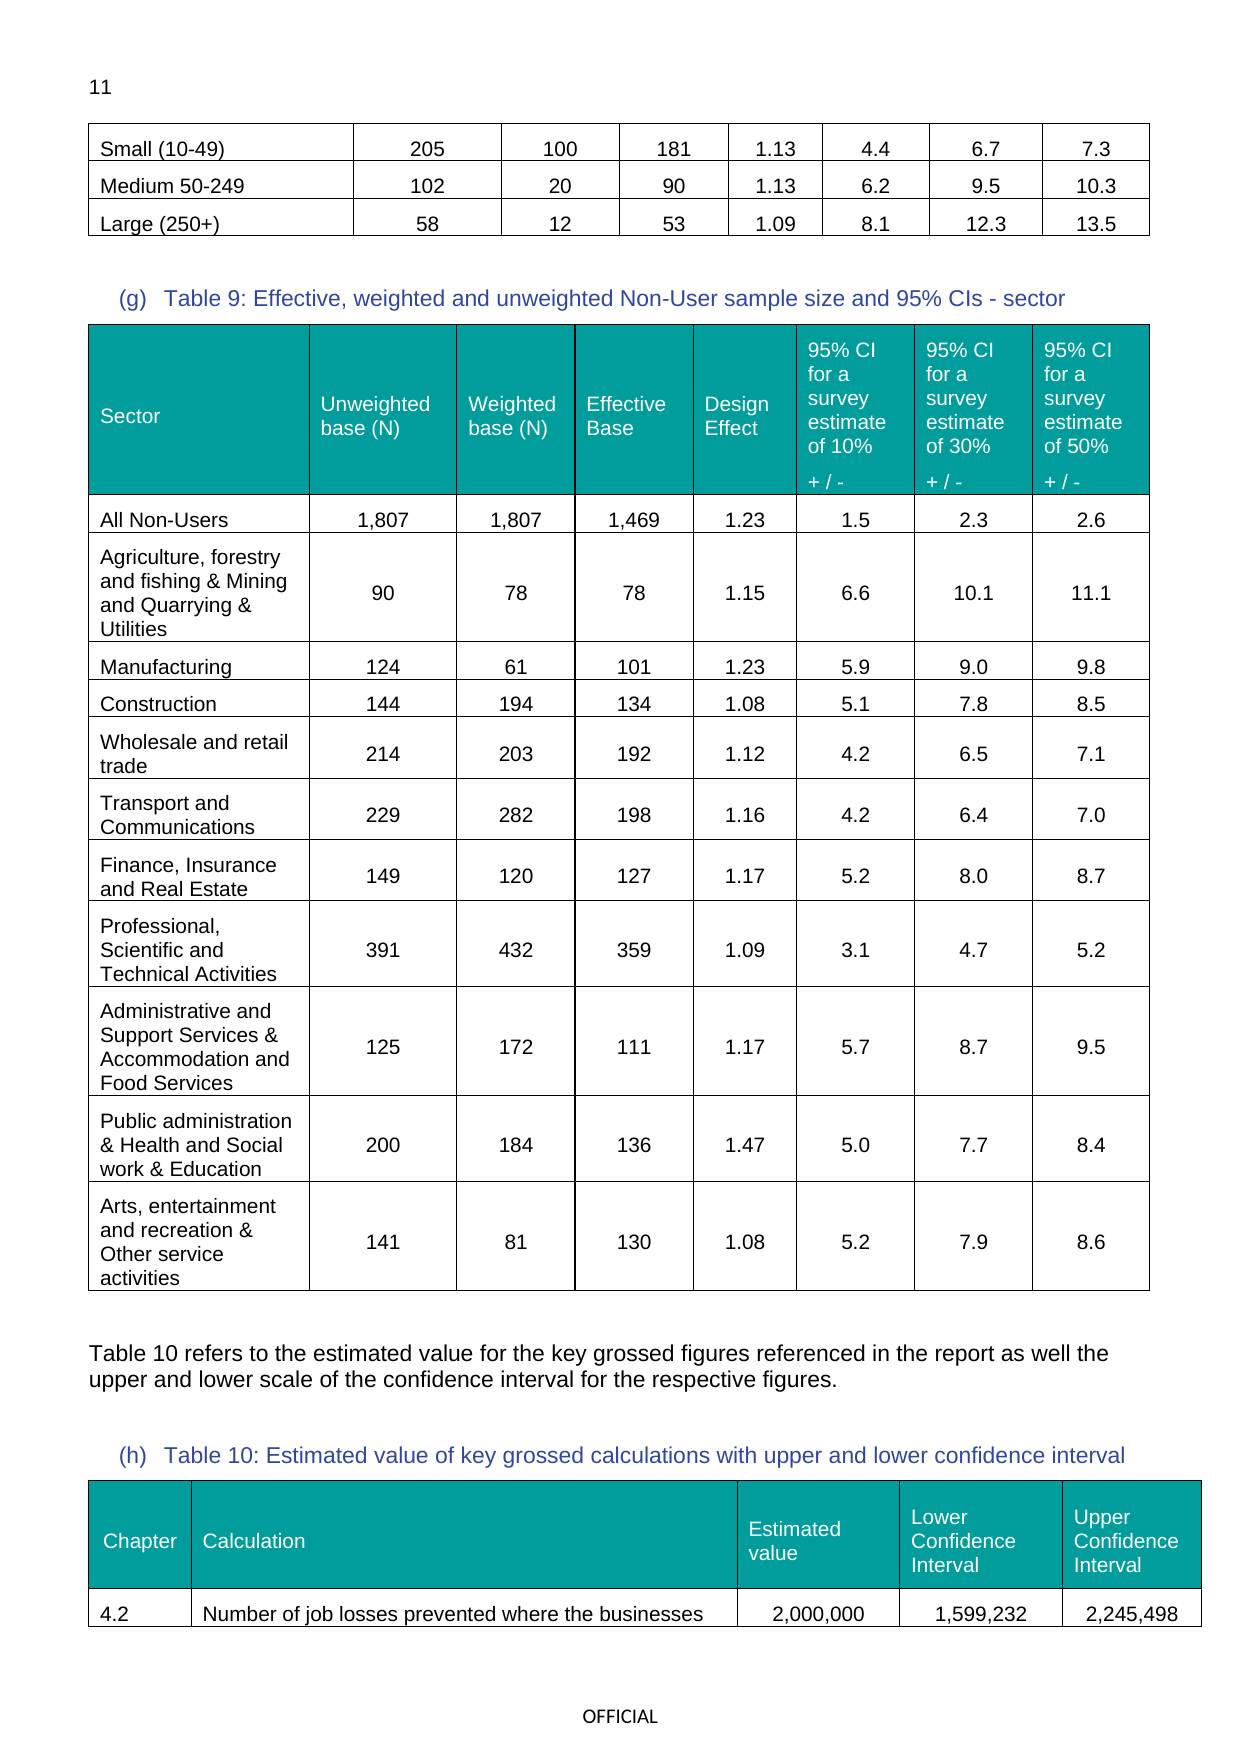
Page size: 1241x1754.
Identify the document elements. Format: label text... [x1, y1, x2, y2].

table_cell 181 [620, 124, 728, 160]
table_cell 9.0 [915, 642, 1032, 678]
table_cell 102 [354, 161, 501, 198]
table_cell 203 [457, 717, 574, 777]
table_cell 127 [576, 840, 693, 900]
table_cell 136 [576, 1096, 693, 1181]
table_cell 1.17 [694, 987, 796, 1095]
table_cell 12.3 [930, 199, 1042, 235]
table_cell 78 [457, 533, 574, 641]
table_cell Agriculture, forestry and fishing & Mining and Quarrying & Utilities [89, 533, 309, 641]
table_cell 4.2 [797, 779, 914, 839]
table_cell 1.09 [694, 901, 796, 986]
table_cell 144 [310, 680, 456, 716]
table_cell 2.3 [915, 495, 1032, 532]
table_cell 5.2 [797, 840, 914, 900]
table_cell Manufacturing [89, 642, 309, 678]
table_cell 214 [310, 717, 456, 777]
table_header Sector [89, 325, 309, 494]
table_header Chapter [89, 1481, 191, 1588]
table_cell 7.1 [1033, 717, 1149, 777]
table_cell 124 [310, 642, 456, 678]
table_cell 1.13 [729, 161, 822, 198]
table_cell 1.13 [729, 124, 822, 160]
table_cell 198 [576, 779, 693, 839]
table_cell 149 [310, 840, 456, 900]
table_cell 8.7 [1033, 840, 1149, 900]
table_cell Small (10-49) [89, 124, 353, 160]
table_cell 4.2 [797, 717, 914, 777]
table_cell 8.5 [1033, 680, 1149, 716]
table_cell Large (250+) [89, 199, 353, 235]
table_cell 5.2 [1033, 901, 1149, 986]
table_cell 8.0 [915, 840, 1032, 900]
table_cell 53 [620, 199, 728, 235]
table_cell Finance, Insurance and Real Estate [89, 840, 309, 900]
table_cell 184 [457, 1096, 574, 1181]
table_cell 6.6 [797, 533, 914, 641]
table_cell 7.7 [915, 1096, 1032, 1181]
table_cell 1.17 [694, 840, 796, 900]
table_cell 141 [310, 1182, 456, 1290]
table_cell 10.1 [915, 533, 1032, 641]
table_cell 1.08 [694, 1182, 796, 1290]
table_cell Number of job losses prevented where the businesses [192, 1589, 737, 1626]
table_cell All Non-Users [89, 495, 309, 532]
table_cell 130 [576, 1182, 693, 1290]
table_header Weighted base (N) [457, 325, 574, 494]
table_cell 5.0 [797, 1096, 914, 1181]
table_cell 1,807 [457, 495, 574, 532]
table_cell 6.7 [930, 124, 1042, 160]
table_cell 8.4 [1033, 1096, 1149, 1181]
table_cell 8.1 [823, 199, 929, 235]
table_header 95% CI for a survey estimate of 30% + / - [915, 325, 1032, 494]
subtitle Table 10: Estimated value of key grossed calculations with upper and lower confidence interval [119, 1442, 1152, 1468]
table_cell 10.3 [1043, 161, 1149, 198]
table_cell 61 [457, 642, 574, 678]
table_header Estimated value [738, 1481, 899, 1588]
table_cell 205 [354, 124, 501, 160]
table_cell 1.23 [694, 642, 796, 678]
table_cell 6.4 [915, 779, 1032, 839]
table_cell 391 [310, 901, 456, 986]
table_cell 2,000,000 [738, 1589, 899, 1626]
table_cell 13.5 [1043, 199, 1149, 235]
table_cell 282 [457, 779, 574, 839]
table_cell 20 [502, 161, 619, 198]
table_cell 101 [576, 642, 693, 678]
table_cell Arts, entertainment and recreation & Other service activities [89, 1182, 309, 1290]
table_cell 111 [576, 987, 693, 1095]
table_cell 7.3 [1043, 124, 1149, 160]
table_cell 1.09 [729, 199, 822, 235]
table_cell 359 [576, 901, 693, 986]
table_cell 134 [576, 680, 693, 716]
table_cell 5.2 [797, 1182, 914, 1290]
table_cell 9.5 [930, 161, 1042, 198]
table_header Design Effect [694, 325, 796, 494]
table_cell 6.5 [915, 717, 1032, 777]
table_cell 9.8 [1033, 642, 1149, 678]
text Table 10 refers to the estimated value for the key grossed figures referenced in the report as well the upper and lower scale of the confidence interval for the respective figures. [89, 1340, 1152, 1393]
table_header Effective Base [576, 325, 693, 494]
table_cell 81 [457, 1182, 574, 1290]
table_cell 120 [457, 840, 574, 900]
table_cell 9.5 [1033, 987, 1149, 1095]
table_cell 125 [310, 987, 456, 1095]
table_cell 200 [310, 1096, 456, 1181]
table_cell 2,245,498 [1063, 1589, 1201, 1626]
table_cell 7.9 [915, 1182, 1032, 1290]
table_cell 100 [502, 124, 619, 160]
table_cell 1,599,232 [900, 1589, 1062, 1626]
table_cell 2.6 [1033, 495, 1149, 532]
table_cell 432 [457, 901, 574, 986]
table_cell 7.8 [915, 680, 1032, 716]
table_header 95% CI for a survey estimate of 10% + / - [797, 325, 914, 494]
table_cell 1,807 [310, 495, 456, 532]
table_cell Professional, Scientific and Technical Activities [89, 901, 309, 986]
table_cell 12 [502, 199, 619, 235]
table_cell 4.2 [89, 1589, 191, 1626]
table_cell 172 [457, 987, 574, 1095]
table_cell 90 [620, 161, 728, 198]
subtitle Table 9: Effective, weighted and unweighted Non-User sample size and 95% CIs - sector [119, 285, 1152, 312]
table_cell Administrative and Support Services & Accommodation and Food Services [89, 987, 309, 1095]
table_cell 7.0 [1033, 779, 1149, 839]
table_cell 194 [457, 680, 574, 716]
table_cell 1.5 [797, 495, 914, 532]
table_cell 58 [354, 199, 501, 235]
table_cell 5.9 [797, 642, 914, 678]
table_cell 4.4 [823, 124, 929, 160]
table_cell Wholesale and retail trade [89, 717, 309, 777]
table_cell 1.08 [694, 680, 796, 716]
table_cell 8.6 [1033, 1182, 1149, 1290]
table_cell 5.1 [797, 680, 914, 716]
table_cell Construction [89, 680, 309, 716]
table_cell 1,469 [576, 495, 693, 532]
table_cell 1.12 [694, 717, 796, 777]
table_cell 1.16 [694, 779, 796, 839]
table_cell 90 [310, 533, 456, 641]
table_cell 1.15 [694, 533, 796, 641]
table_cell 1.23 [694, 495, 796, 532]
table_header Calculation [192, 1481, 737, 1588]
table_header 95% CI for a survey estimate of 50% + / - [1033, 325, 1149, 494]
table_cell 11.1 [1033, 533, 1149, 641]
table_header Lower Confidence Interval [900, 1481, 1062, 1588]
table_cell 8.7 [915, 987, 1032, 1095]
table_cell 192 [576, 717, 693, 777]
table_cell 1.47 [694, 1096, 796, 1181]
table_cell 4.7 [915, 901, 1032, 986]
table_cell 3.1 [797, 901, 914, 986]
table_header Unweighted base (N) [310, 325, 456, 494]
table_header Upper Confidence Interval [1063, 1481, 1201, 1588]
table_cell 6.2 [823, 161, 929, 198]
table_cell Public administration & Health and Social work & Education [89, 1096, 309, 1181]
table_cell 78 [576, 533, 693, 641]
table_cell 229 [310, 779, 456, 839]
table_cell Transport and Communications [89, 779, 309, 839]
table_cell 5.7 [797, 987, 914, 1095]
table_cell Medium 50-249 [89, 161, 353, 198]
